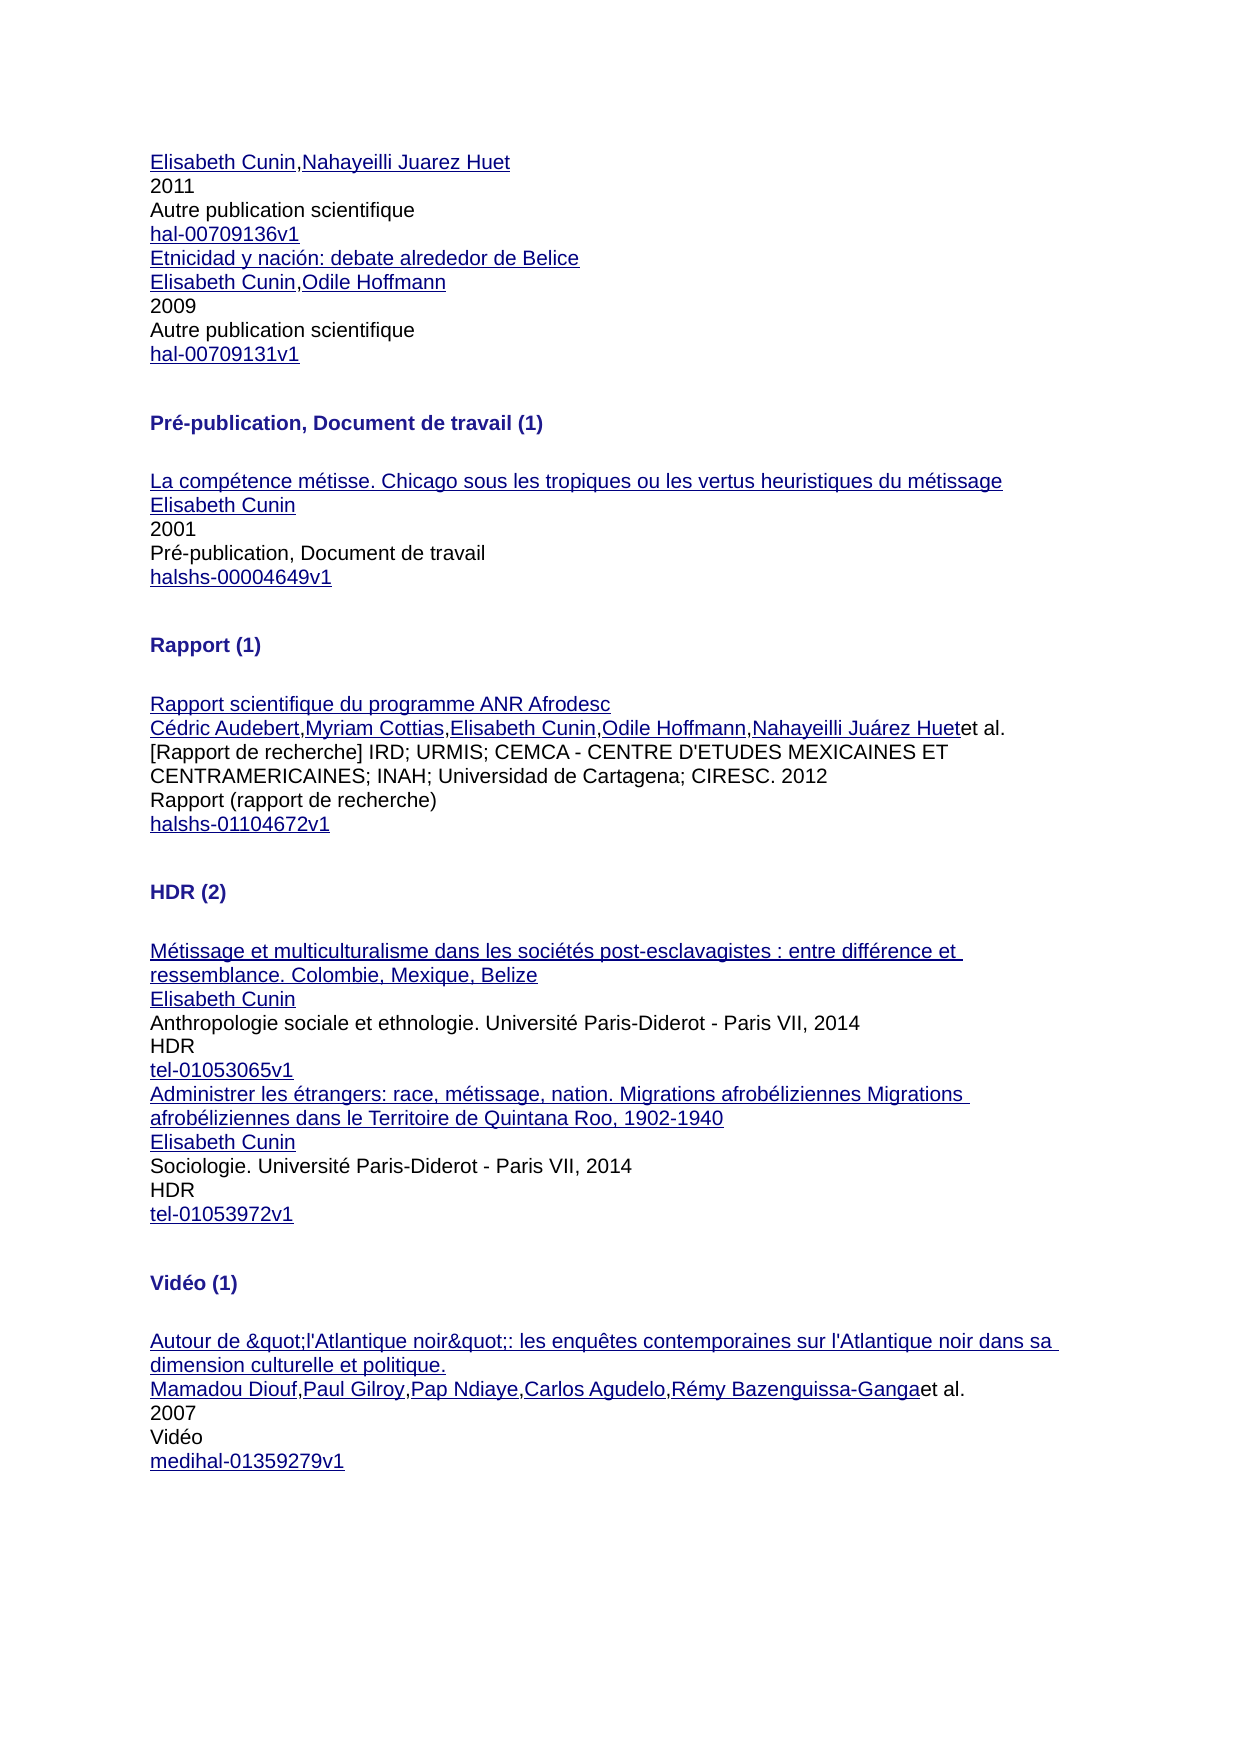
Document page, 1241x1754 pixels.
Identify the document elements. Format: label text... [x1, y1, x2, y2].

table_header Métissage et multiculturalisme dans les sociétés post-esclavagistes : entre différence et ressemblance. Colombie, Mexique, Belize Elisabeth Cunin Anthropologie sociale et ethnologie. Université Paris-Diderot - Paris VII, 2014 HDR tel-01053065v1 [150, 939, 1090, 1082]
subtitle HDR (2) [150, 880, 1090, 904]
table_cell Elisabeth Cunin,Nahayeilli Juarez Huet 2011 Autre publication scientifique hal-00709136v1 [150, 150, 1090, 246]
table_cell Etnicidad y nación: debate alrededor de Belice Elisabeth Cunin,Odile Hoffmann 2009 Autre publication scientifique hal-00709131v1 [150, 246, 1090, 366]
table_header La compétence métisse. Chicago sous les tropiques ou les vertus heuristiques du métissage Elisabeth Cunin 2001 Pré-publication, Document de travail halshs-00004649v1 [150, 469, 1090, 588]
table_header Rapport scientifique du programme ANR Afrodesc Cédric Audebert,Myriam Cottias,Elisabeth Cunin,Odile Hoffmann,Nahayeilli Juárez Huetet al. [Rapport de recherche] IRD; URMIS; CEMCA - CENTRE D'ETUDES MEXICAINES ET CENTRAMERICAINES; INAH; Universidad de Cartagena; CIRESC. 2012 Rapport (rapport de recherche) halshs-01104672v1 [150, 692, 1090, 835]
table_header Autour de &quot;l'Atlantique noir&quot;: les enquêtes contemporaines sur l'Atlantique noir dans sa dimension culturelle et politique. Mamadou Diouf,Paul Gilroy,Pap Ndiaye,Carlos Agudelo,Rémy Bazenguissa-Gangaet al. 2007 Vidéo medihal-01359279v1 [150, 1329, 1090, 1473]
subtitle Rapport (1) [150, 633, 1090, 657]
subtitle Vidéo (1) [150, 1271, 1090, 1295]
table_cell Administrer les étrangers: race, métissage, nation. Migrations afrobéliziennes Migrations afrobéliziennes dans le Territoire de Quintana Roo, 1902-1940 Elisabeth Cunin Sociologie. Université Paris-Diderot - Paris VII, 2014 HDR tel-01053972v1 [150, 1082, 1090, 1226]
subtitle Pré-publication, Document de travail (1) [150, 410, 1090, 434]
